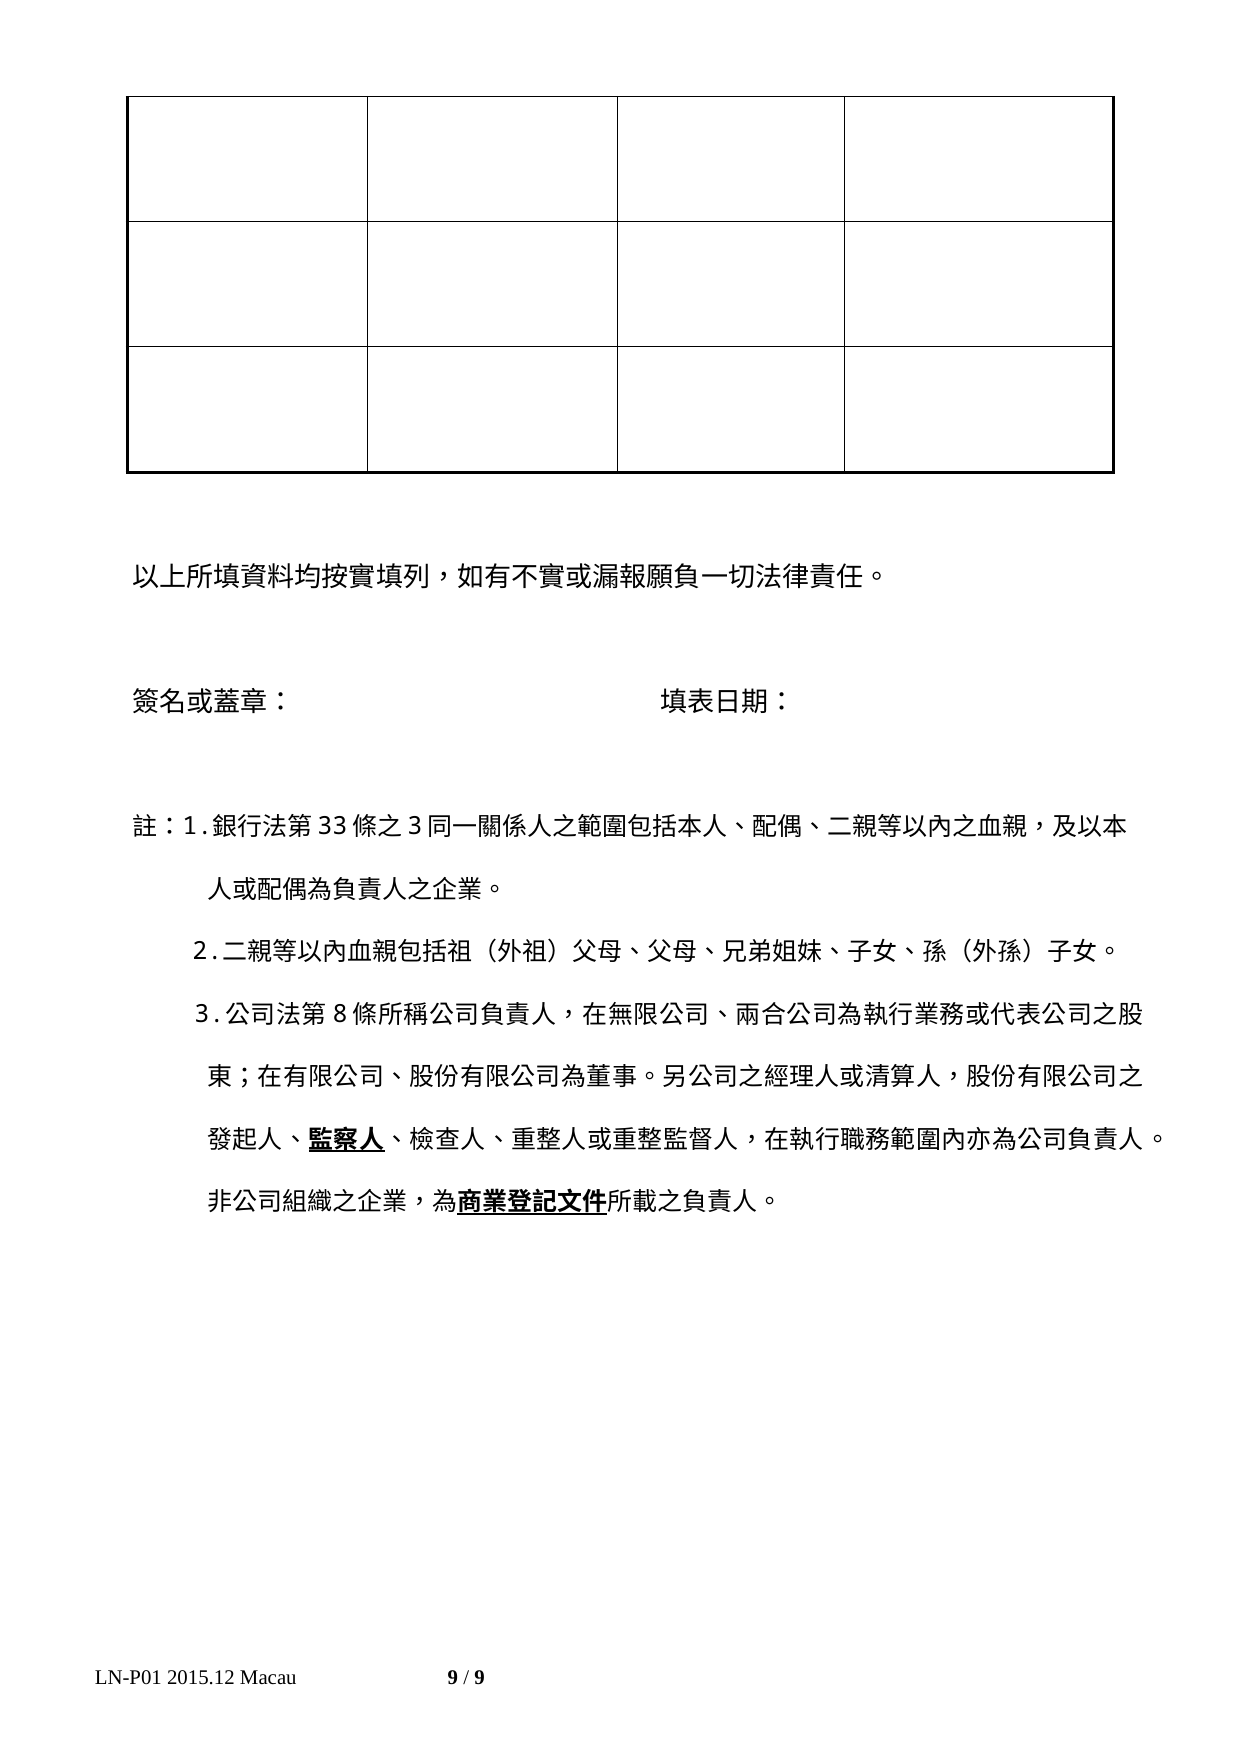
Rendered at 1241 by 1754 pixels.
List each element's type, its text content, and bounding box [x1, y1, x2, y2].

text 2.二親等以內血親包括祖（外祖）父母、父母、兄弟姐妹、子女、孫（外孫）子女。 [132, 908, 1146, 971]
table_cell [368, 222, 617, 346]
table_cell [129, 222, 367, 346]
text 以上所填資料均按實填列，如有不實或漏報願負一切法律責任。 [132, 533, 1146, 596]
text 簽名或蓋章： 填表日期： [132, 658, 1146, 721]
table_cell [368, 97, 617, 221]
table_cell [845, 222, 1112, 346]
table_cell [618, 222, 844, 346]
table_cell [845, 97, 1112, 221]
table_cell [129, 347, 367, 471]
table_cell [129, 97, 367, 221]
table_cell [368, 347, 617, 471]
table_cell [845, 347, 1112, 471]
table_cell [618, 97, 844, 221]
text 註：1.銀行法第33條之3同一關係人之範圍包括本人、配偶、二親等以內之血親，及以本人或配偶為負責人之企業。 [132, 783, 1146, 908]
table_cell [618, 347, 844, 471]
text 3.公司法第8條所稱公司負責人，在無限公司、兩合公司為執行業務或代表公司之股東；在有限公司、股份有限公司為董事。另公司之經理人或清算人，股份有限公司之發起人、監察人、檢查人、重整人或重整監督人，在執行職務範圍內亦為公司負責人。非公司組織之企業，為商業登記文件所載之負責人。 [132, 971, 1146, 1221]
